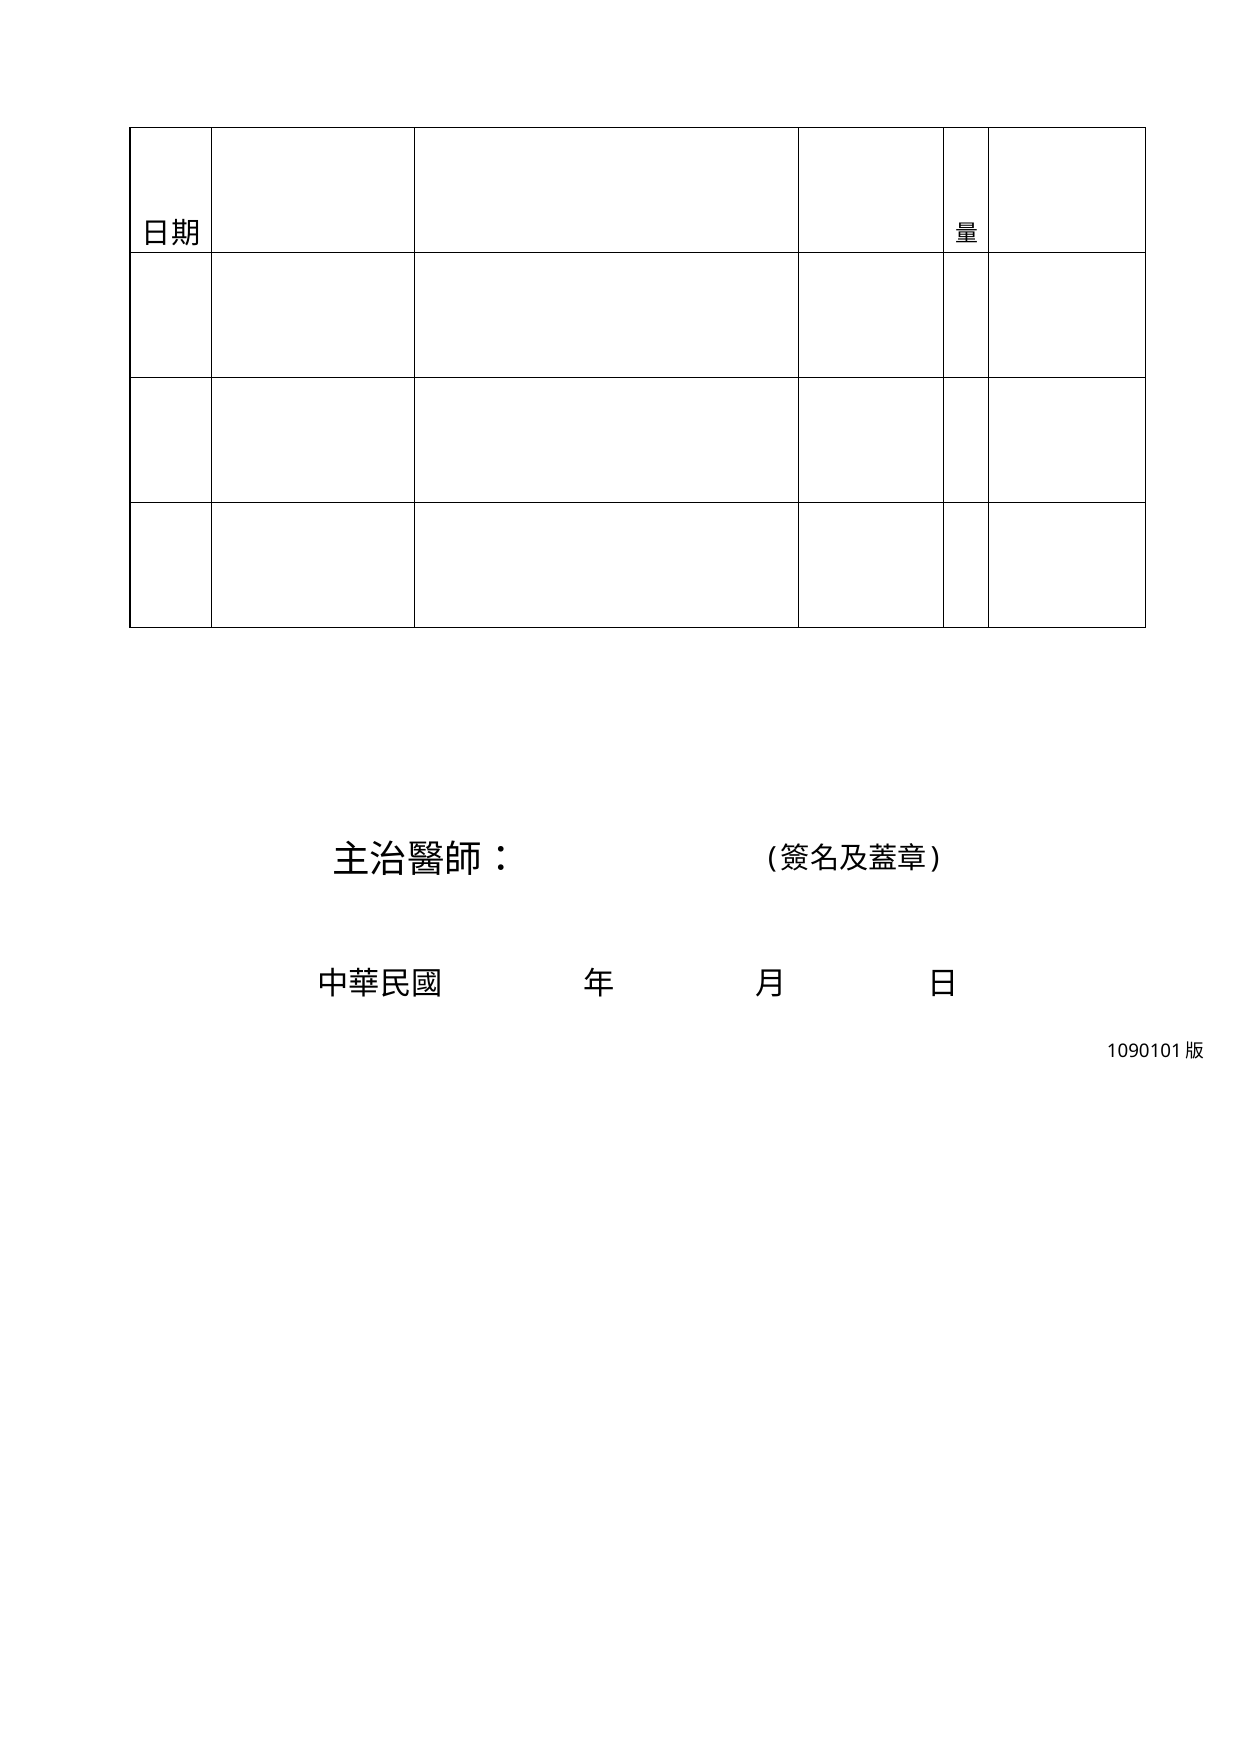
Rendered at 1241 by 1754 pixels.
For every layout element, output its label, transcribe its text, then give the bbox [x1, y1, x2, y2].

table_cell [989, 378, 1145, 502]
table_cell [415, 378, 798, 502]
table_cell [131, 378, 211, 502]
table_cell [131, 253, 211, 377]
table_cell [212, 253, 414, 377]
table_cell [415, 503, 798, 627]
table_cell [212, 503, 414, 627]
text 主治醫師： (簽名及蓋章) [130, 814, 1146, 877]
text 1090101版 [1092, 1036, 1219, 1063]
table_cell [799, 503, 943, 627]
table_cell [799, 253, 943, 377]
table_header 量 [944, 128, 988, 252]
table_header [212, 128, 414, 252]
table_cell [415, 253, 798, 377]
table_header [799, 128, 943, 252]
table_header 日期 [131, 128, 211, 252]
table_cell [944, 253, 988, 377]
table_cell [944, 378, 988, 502]
table_cell [799, 378, 943, 502]
table_header [415, 128, 798, 252]
table_cell [944, 503, 988, 627]
table_cell [989, 253, 1145, 377]
table_header [989, 128, 1145, 252]
text 中華民國 年 月 日 [130, 939, 1146, 1002]
text [1077, 1028, 1234, 1092]
table_cell [212, 378, 414, 502]
table_cell [131, 503, 211, 627]
table_cell [989, 503, 1145, 627]
